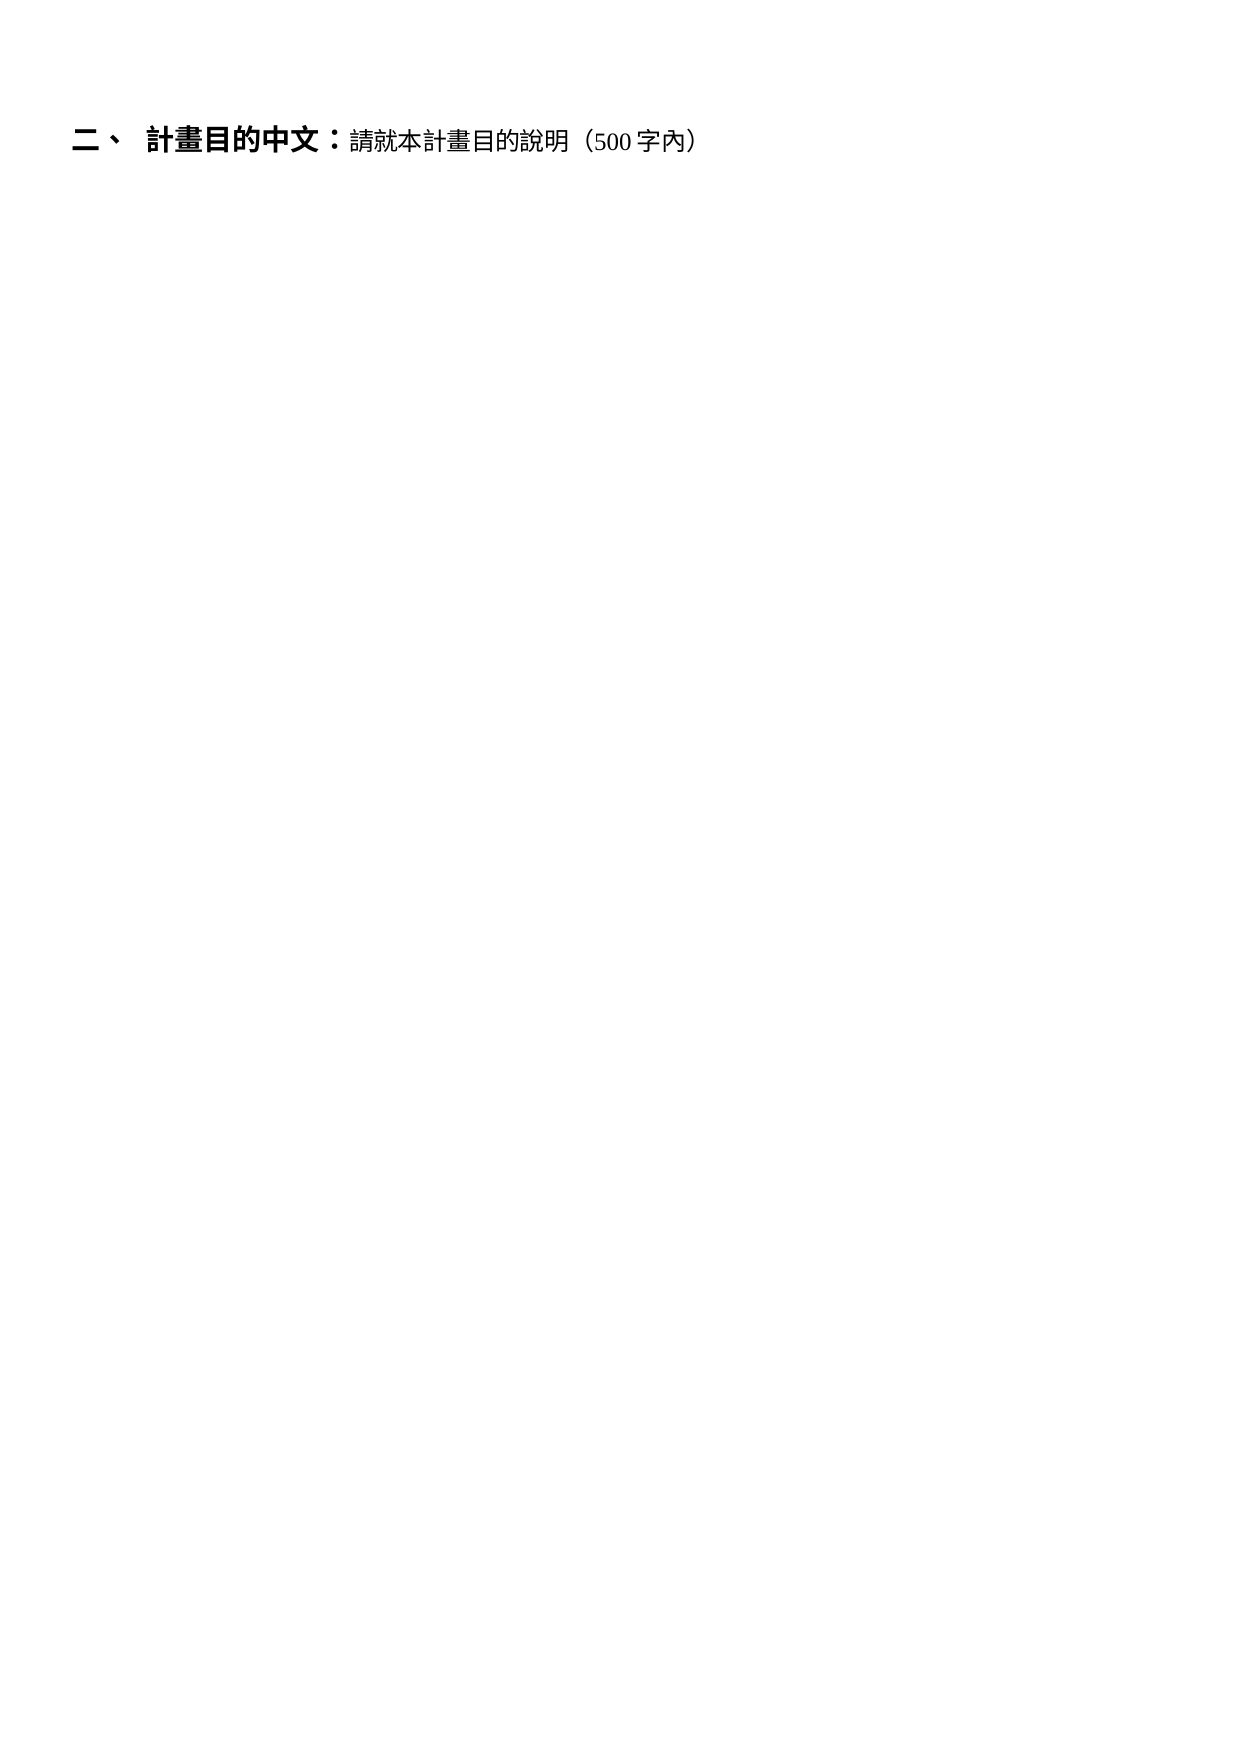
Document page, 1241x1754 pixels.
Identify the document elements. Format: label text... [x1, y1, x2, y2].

list 計畫目的中文：請就本計畫目的說明（500字內） [71, 96, 1169, 158]
